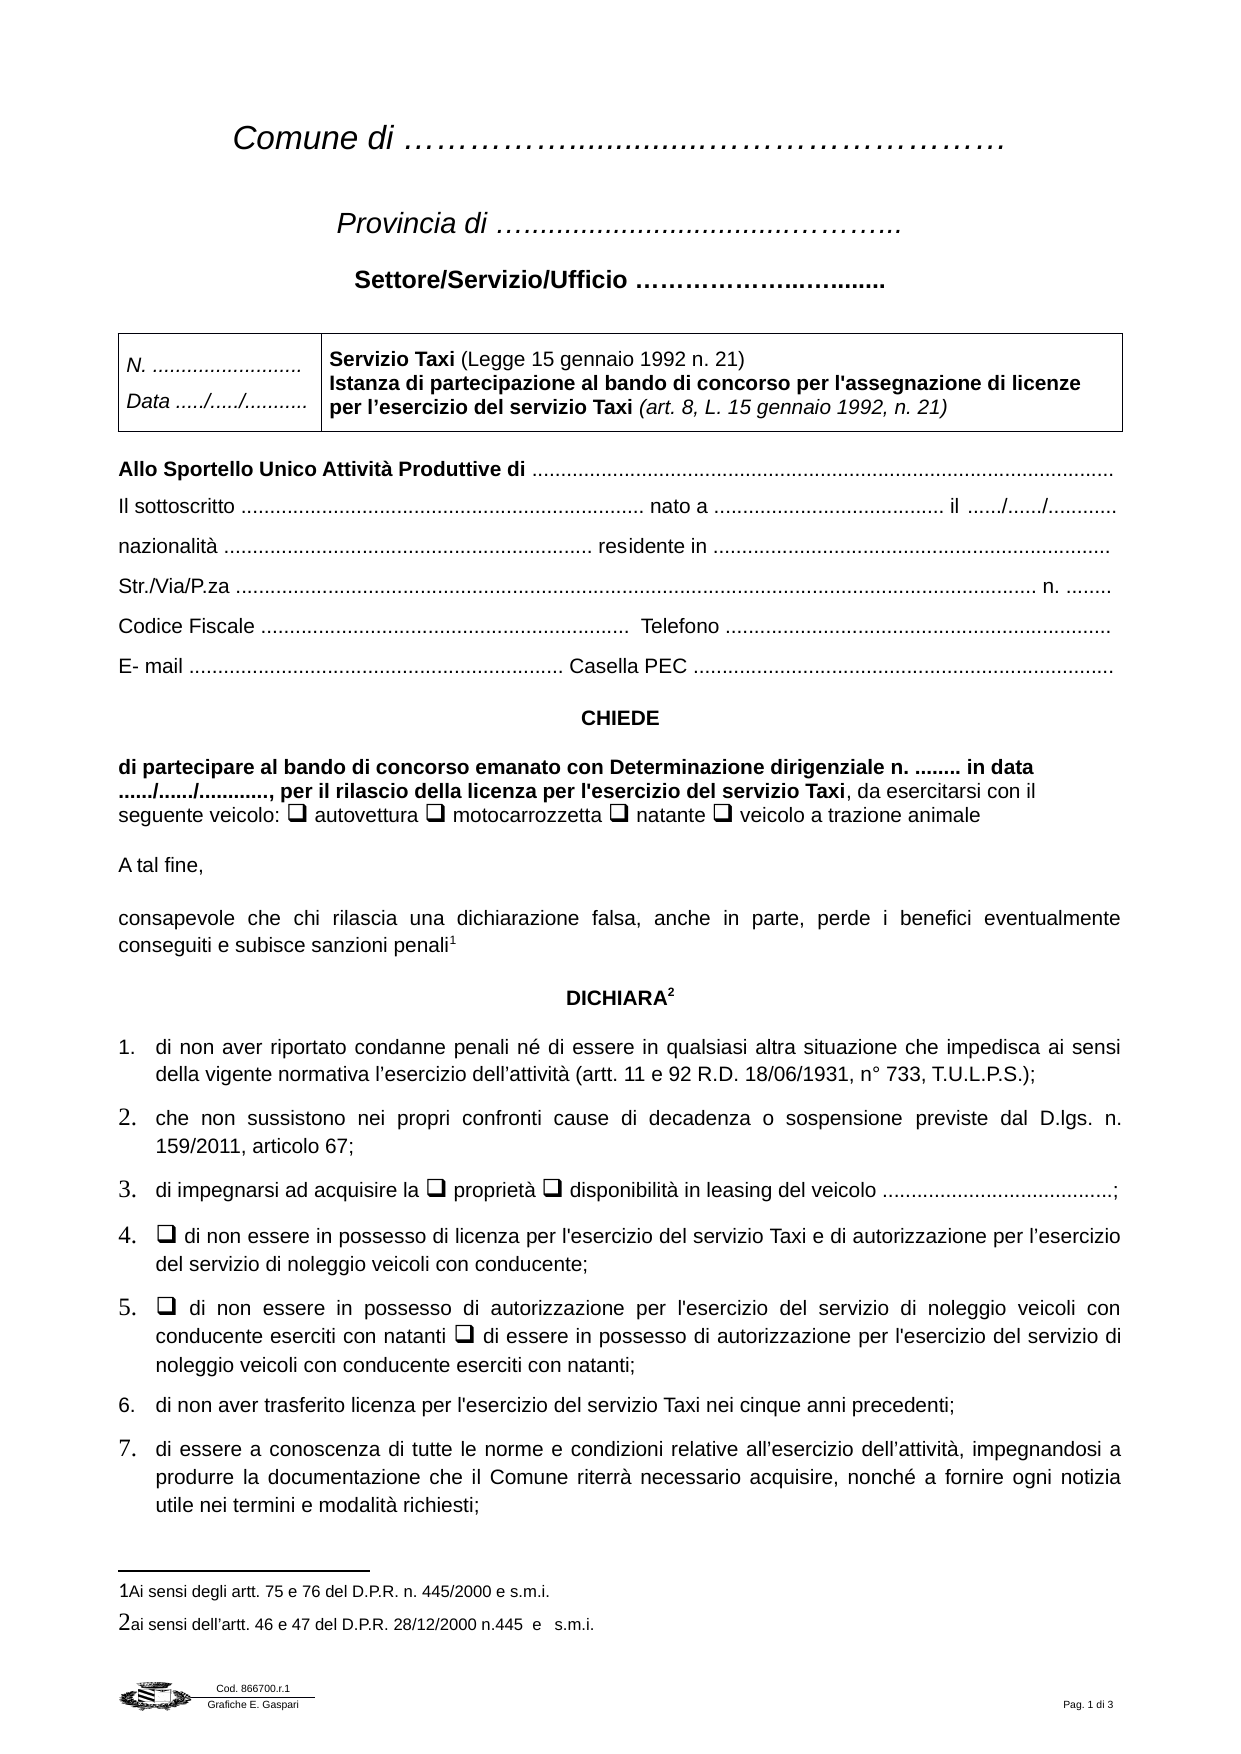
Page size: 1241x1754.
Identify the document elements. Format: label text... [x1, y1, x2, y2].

text Il sottoscritto ...................................................................... nato a ........................................ il ....../....../............ [118, 494, 1122, 518]
list di non aver trasferito licenza per l'esercizio del servizio Taxi nei cinque anni precedenti; [118, 1393, 1122, 1417]
text Codice Fiscale ................................................................ Telefono ................................................................... [118, 614, 1122, 638]
list di essere a conoscenza di tutte le norme e condizioni relative all’esercizio dell’attività, impegnandosi a produrre la documentazione che il Comune riterrà necessario acquisire, nonché a fornire ogni notizia utile nei termini e modalità richiesti; [118, 1433, 1122, 1517]
list di impegnarsi ad acquisire la  proprietà  disponibilità in leasing del veicolo ........................................; [118, 1174, 1122, 1203]
text Str./Via/P.za ........................................................................................................................................... n. ........ [118, 574, 1122, 598]
subtitle CHIEDE [118, 706, 1122, 730]
text DICHIARA [118, 986, 1122, 1009]
text E- mail ................................................................. Casella PEC ......................................................................... [118, 654, 1122, 678]
text Ai sensi degli artt. 75 e 76 del D.P.R. n. 445/2000 e s.m.i. [118, 1577, 1122, 1603]
text Settore/Servizio/Ufficio ………………...…........ [118, 265, 1122, 294]
text A tal fine, [118, 853, 1122, 877]
text nazionalità ................................................................ residente in ..................................................................... [118, 534, 1122, 558]
list  di non essere in possesso di licenza per l'esercizio del servizio Taxi e di autorizzazione per l’esercizio del servizio di noleggio veicoli con conducente; [118, 1220, 1122, 1276]
list di non aver riportato condanne penali né di essere in qualsiasi altra situazione che impedisca ai sensi della vigente normativa l’esercizio dell’attività (artt. 11 e 92 R.D. 18/06/1931, n° 733, T.U.L.P.S.); [118, 1034, 1122, 1086]
text consapevole che chi rilascia una dichiarazione falsa, anche in parte, perde i benefici eventualmente conseguiti e subisce sanzioni penali [118, 906, 1122, 957]
text Comune di ……………...............……………………… [118, 118, 1122, 157]
table_header N. .......................... Data ...../...../........... [119, 334, 321, 431]
text Provincia di ….................................………... [118, 207, 1122, 240]
text Allo Sportello Unico Attività Produttive di ..................................................................................................... [118, 457, 1122, 481]
text ai sensi dell’artt. 46 e 47 del D.P.R. 28/12/2000 n.445 e s.m.i. [118, 1607, 1122, 1636]
list che non sussistono nei propri confronti cause di decadenza o sospensione previste dal D.lgs. n. 159/2011, articolo 67; [118, 1102, 1122, 1158]
table_header Servizio Taxi (Legge 15 gennaio 1992 n. 21) Istanza di partecipazione al bando di concorso per l'assegnazione di licenze per l’esercizio del servizio Taxi (art. 8, L. 15 gennaio 1992, n. 21) [322, 334, 1122, 431]
list  di non essere in possesso di autorizzazione per l'esercizio del servizio di noleggio veicoli con conducente eserciti con natanti  di essere in possesso di autorizzazione per l'esercizio del servizio di noleggio veicoli con conducente eserciti con natanti; [118, 1292, 1122, 1377]
subtitle di partecipare al bando di concorso emanato con Determinazione dirigenziale n. ........ in data ....../....../............, per il rilascio della licenza per l'esercizio del servizio Taxi, da esercitarsi con il seguente veicolo:  autovettura  motocarrozzetta  natante  veicolo a trazione animale [118, 755, 1122, 828]
